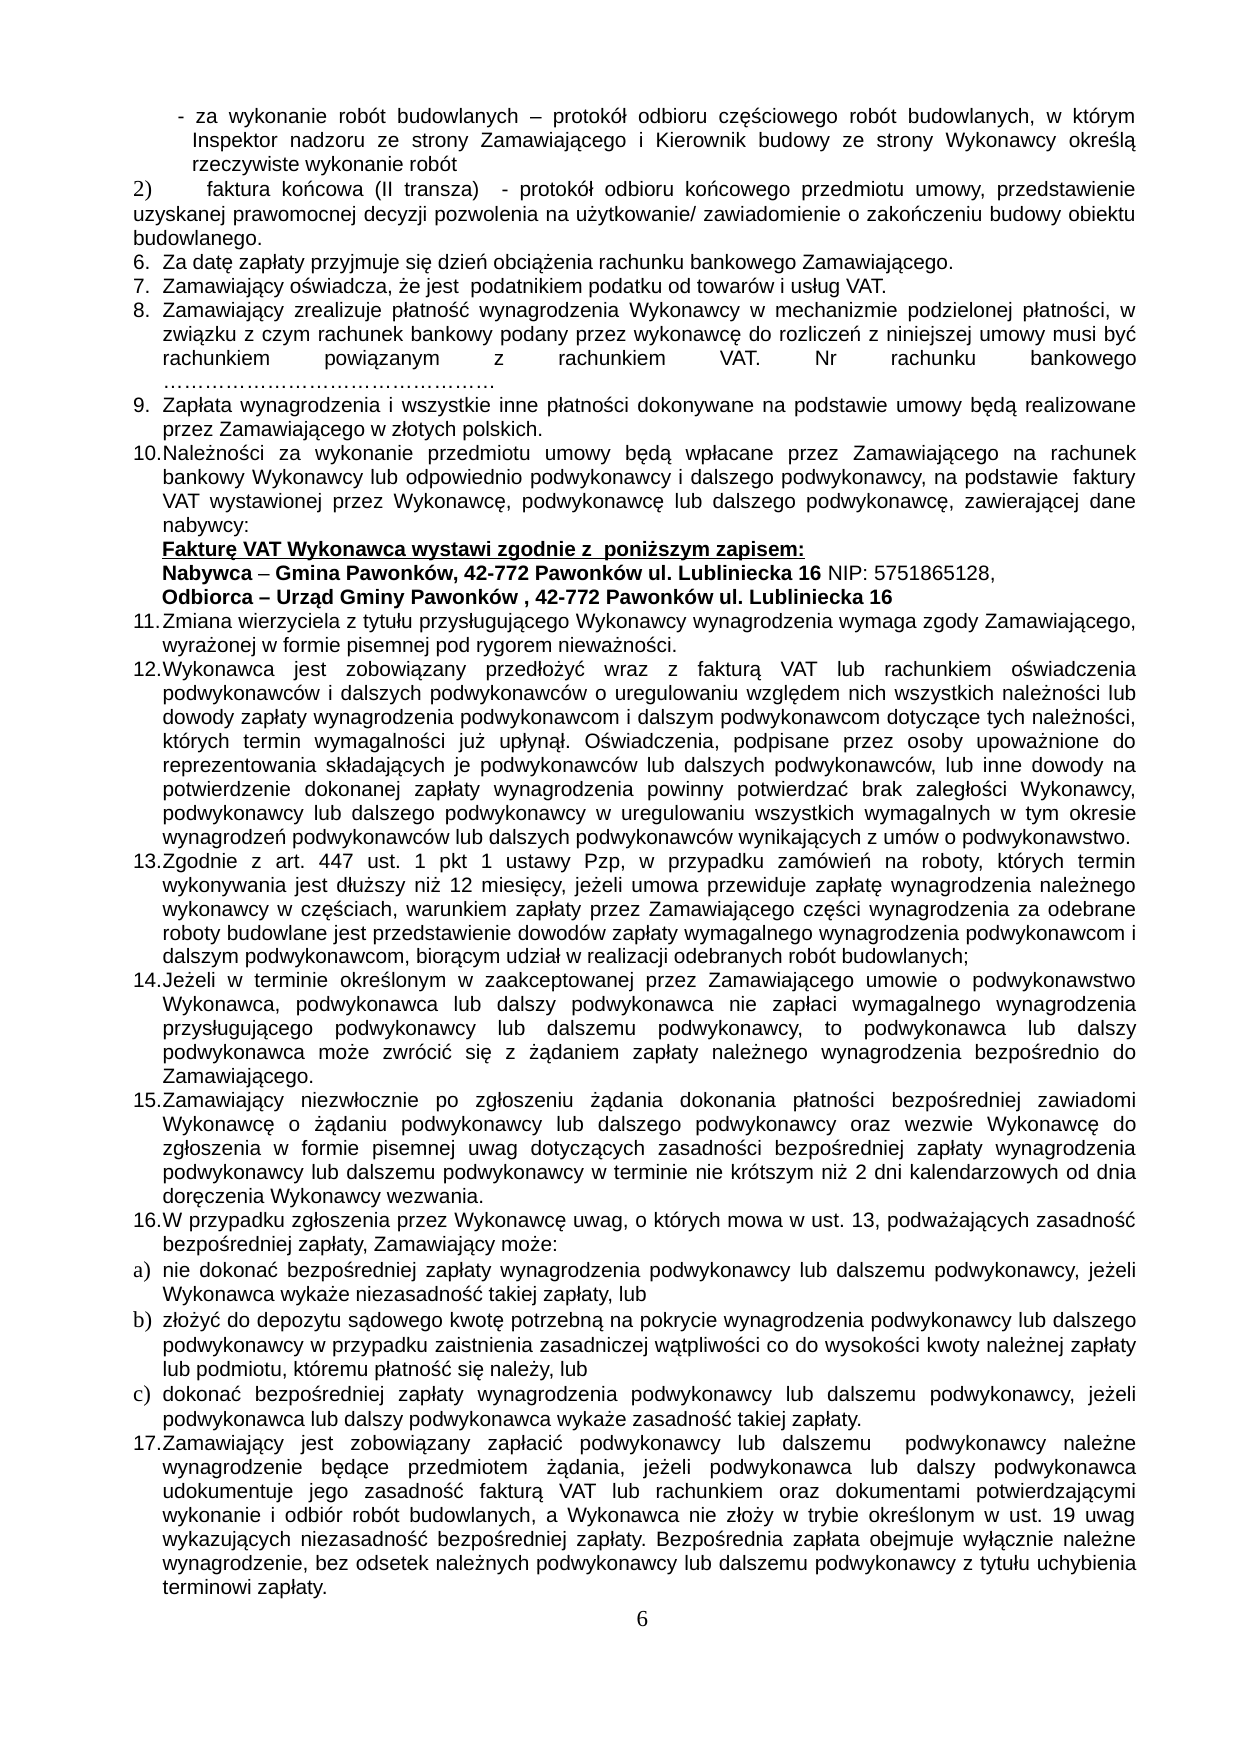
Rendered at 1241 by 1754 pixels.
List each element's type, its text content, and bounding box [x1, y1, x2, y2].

list Zapłata wynagrodzenia i wszystkie inne płatności dokonywane na podstawie umowy będą realizowane przez Zamawiającego w złotych polskich. [133, 393, 1137, 441]
text Odbiorca – Urząd Gminy Pawonków , 42-772 Pawonków ul. Lubliniecka 16 [133, 585, 1137, 609]
list faktura końcowa (II transza) - protokół odbioru końcowego przedmiotu umowy, przedstawienie uzyskanej prawomocnej decyzji pozwolenia na użytkowanie/ zawiadomienie o zakończeniu budowy obiektu budowlanego. [133, 175, 1137, 249]
list Zgodnie z art. 447 ust. 1 pkt 1 ustawy Pzp, w przypadku zamówień na roboty, których termin wykonywania jest dłuższy niż 12 miesięcy, jeżeli umowa przewiduje zapłatę wynagrodzenia należnego wykonawcy w częściach, warunkiem zapłaty przez Zamawiającego części wynagrodzenia za odebrane roboty budowlane jest przedstawienie dowodów zapłaty wymagalnego wynagrodzenia podwykonawcom i dalszym podwykonawcom, biorącym udział w realizacji odebranych robót budowlanych; [133, 848, 1137, 968]
list Wykonawca jest zobowiązany przedłożyć wraz z fakturą VAT lub rachunkiem oświadczenia podwykonawców i dalszych podwykonawców o uregulowaniu względem nich wszystkich należności lub dowody zapłaty wynagrodzenia podwykonawcom i dalszym podwykonawcom dotyczące tych należności, których termin wymagalności już upłynął. Oświadczenia, podpisane przez osoby upoważnione do reprezentowania składających je podwykonawców lub dalszych podwykonawców, lub inne dowody na potwierdzenie dokonanej zapłaty wynagrodzenia powinny potwierdzać brak zaległości Wykonawcy, podwykonawcy lub dalszego podwykonawcy w uregulowaniu wszystkich wymagalnych w tym okresie wynagrodzeń podwykonawców lub dalszych podwykonawców wynikających z umów o podwykonawstwo. [133, 657, 1137, 848]
list Zmiana wierzyciela z tytułu przysługującego Wykonawcy wynagrodzenia wymaga zgody Zamawiającego, wyrażonej w formie pisemnej pod rygorem nieważności. [133, 609, 1137, 657]
text Fakturę VAT Wykonawca wystawi zgodnie z poniższym zapisem: [133, 537, 1137, 561]
list Zamawiający niezwłocznie po zgłoszeniu żądania dokonania płatności bezpośredniej zawiadomi Wykonawcę o żądaniu podwykonawcy lub dalszego podwykonawcy oraz wezwie Wykonawcę do zgłoszenia w formie pisemnej uwag dotyczących zasadności bezpośredniej zapłaty wynagrodzenia podwykonawcy lub dalszemu podwykonawcy w terminie nie krótszym niż 2 dni kalendarzowych od dnia doręczenia Wykonawcy wezwania. [133, 1088, 1137, 1208]
list Jeżeli w terminie określonym w zaakceptowanej przez Zamawiającego umowie o podwykonawstwo Wykonawca, podwykonawca lub dalszy podwykonawca nie zapłaci wymagalnego wynagrodzenia przysługującego podwykonawcy lub dalszemu podwykonawcy, to podwykonawca lub dalszy podwykonawca może zwrócić się z żądaniem zapłaty należnego wynagrodzenia bezpośrednio do Zamawiającego. [133, 968, 1137, 1088]
list nie dokonać bezpośredniej zapłaty wynagrodzenia podwykonawcy lub dalszemu podwykonawcy, jeżeli Wykonawca wykaże niezasadność takiej zapłaty, lub [133, 1256, 1137, 1306]
list złożyć do depozytu sądowego kwotę potrzebną na pokrycie wynagrodzenia podwykonawcy lub dalszego podwykonawcy w przypadku zaistnienia zasadniczej wątpliwości co do wysokości kwoty należnej zapłaty lub podmiotu, któremu płatność się należy, lub [133, 1306, 1137, 1380]
list Zamawiający zrealizuje płatność wynagrodzenia Wykonawcy w mechanizmie podzielonej płatności, w związku z czym rachunek bankowy podany przez wykonawcę do rozliczeń z niniejszej umowy musi być rachunkiem powiązanym z rachunkiem VAT. Nr rachunku bankowego ………………………………………… [133, 297, 1137, 393]
list Zamawiający oświadcza, że jest podatnikiem podatku od towarów i usług VAT. [133, 273, 1137, 297]
list Zamawiający jest zobowiązany zapłacić podwykonawcy lub dalszemu podwykonawcy należne wynagrodzenie będące przedmiotem żądania, jeżeli podwykonawca lub dalszy podwykonawca udokumentuje jego zasadność fakturą VAT lub rachunkiem oraz dokumentami potwierdzającymi wykonanie i odbiór robót budowlanych, a Wykonawca nie złoży w trybie określonym w ust. 19 uwag wykazujących niezasadność bezpośredniej zapłaty. Bezpośrednia zapłata obejmuje wyłącznie należne wynagrodzenie, bez odsetek należnych podwykonawcy lub dalszemu podwykonawcy z tytułu uchybienia terminowi zapłaty. [133, 1431, 1137, 1598]
list Za datę zapłaty przyjmuje się dzień obciążenia rachunku bankowego Zamawiającego. [133, 249, 1137, 273]
text - za wykonanie robót budowlanych – protokół odbioru częściowego robót budowlanych, w którym Inspektor nadzoru ze strony Zamawiającego i Kierownik budowy ze strony Wykonawcy określą rzeczywiste wykonanie robót [177, 103, 1137, 175]
list dokonać bezpośredniej zapłaty wynagrodzenia podwykonawcy lub dalszemu podwykonawcy, jeżeli podwykonawca lub dalszy podwykonawca wykaże zasadność takiej zapłaty. [133, 1380, 1137, 1431]
text Nabywca – Gmina Pawonków, 42-772 Pawonków ul. Lubliniecka 16 NIP: 5751865128, [133, 561, 1137, 585]
list Należności za wykonanie przedmiotu umowy będą wpłacane przez Zamawiającego na rachunek bankowy Wykonawcy lub odpowiednio podwykonawcy i dalszego podwykonawcy, na podstawie faktury VAT wystawionej przez Wykonawcę, podwykonawcę lub dalszego podwykonawcę, zawierającej dane nabywcy: [133, 441, 1137, 537]
list W przypadku zgłoszenia przez Wykonawcę uwag, o których mowa w ust. 13, podważających zasadność bezpośredniej zapłaty, Zamawiający może: [133, 1208, 1137, 1256]
